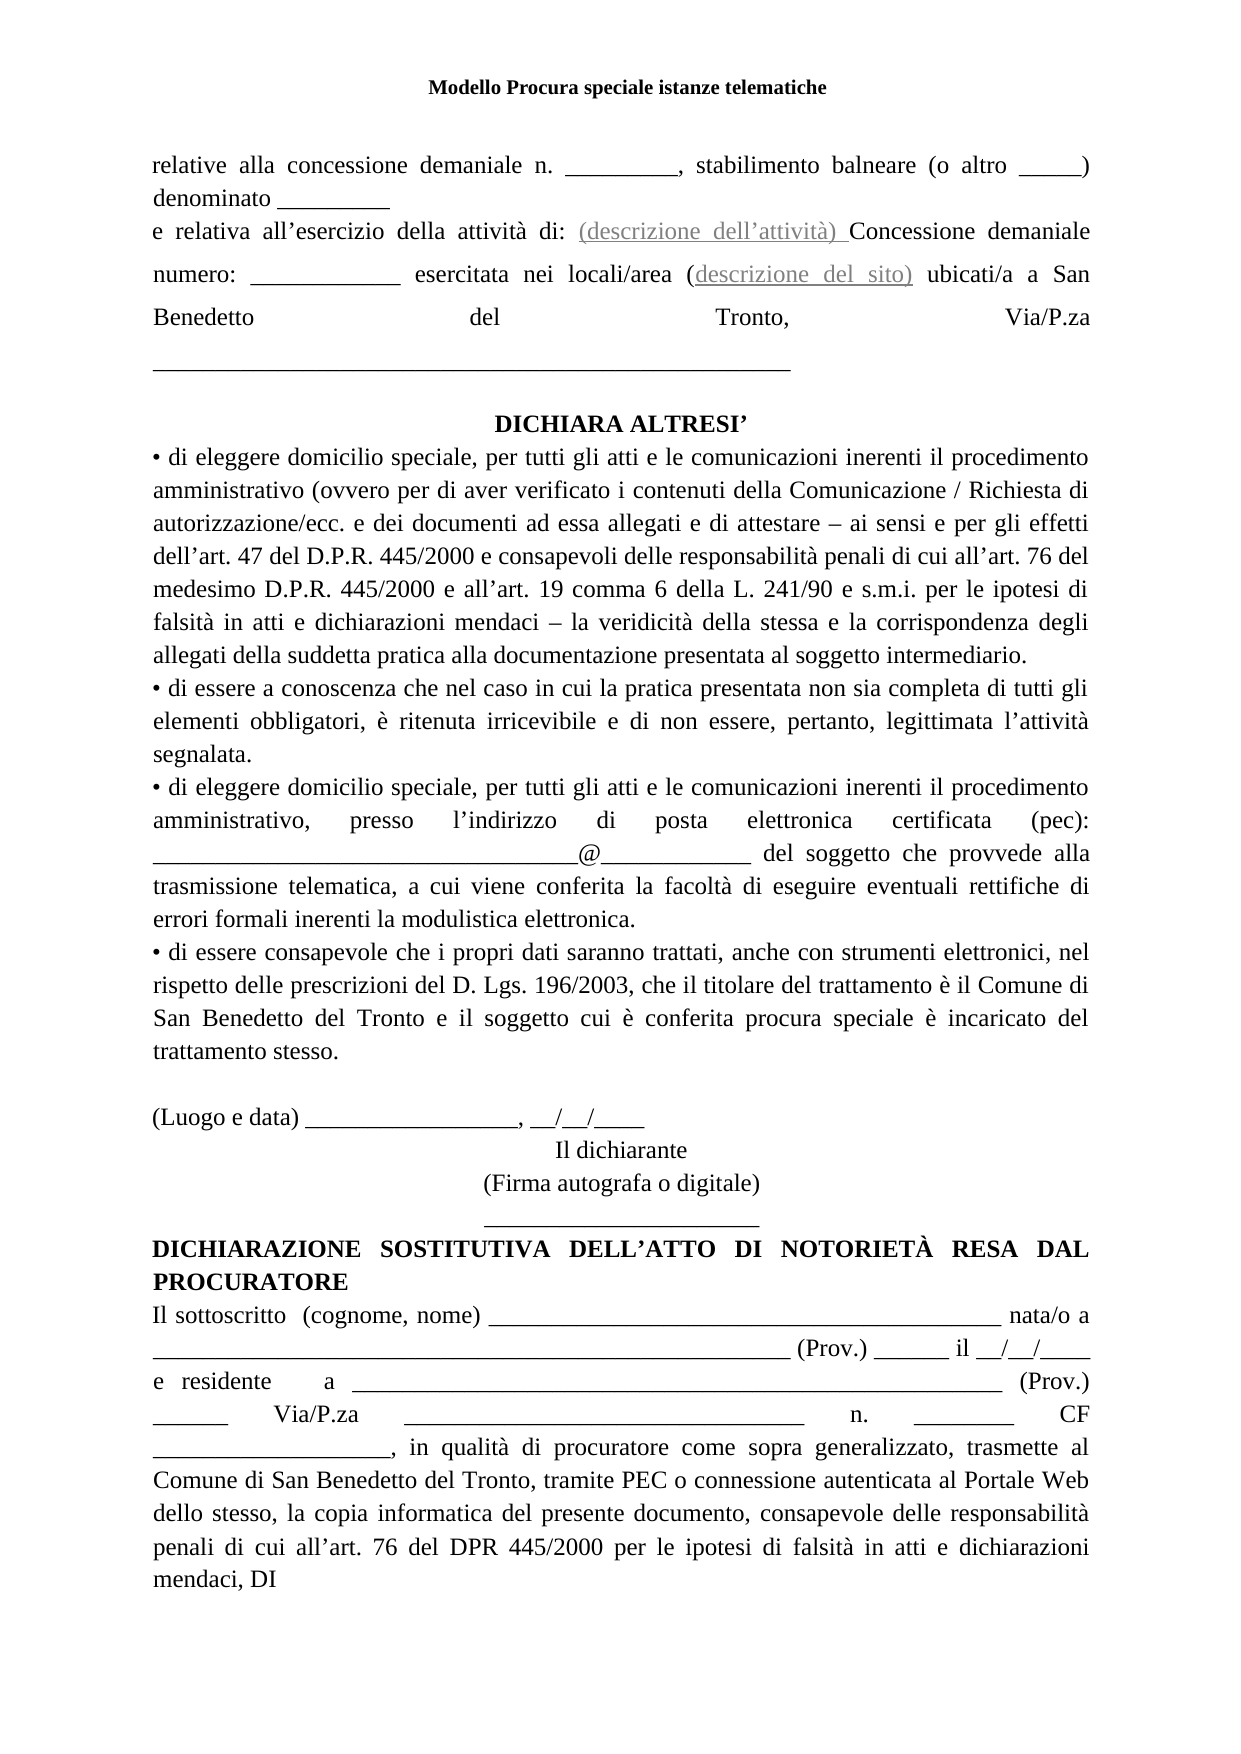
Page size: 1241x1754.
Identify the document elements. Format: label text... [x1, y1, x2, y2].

text (Luogo e data) _________________, __/__/____ [152, 1102, 1090, 1131]
text Il dichiarante (Firma autografa o digitale) ______________________ [152, 1135, 1090, 1230]
text relative alla concessione demaniale n. _________, stabilimento balneare (o altro _____) denominato _________ [152, 150, 1090, 212]
text • di essere a conoscenza che nel caso in cui la pratica presentata non sia completa di tutti gli elementi obbligatori, è ritenuta irricevibile e di non essere, pertanto, legittimata l’attività segnalata. [152, 673, 1090, 768]
text e relativa all’esercizio della attività di: (descrizione dell’attività) Concessione demaniale numero: ____________ esercitata nei locali/area (descrizione del sito) ubicati/a a San Benedetto del Tronto, Via/P.za ___________________________________________________ [152, 216, 1090, 374]
text • di eleggere domicilio speciale, per tutti gli atti e le comunicazioni inerenti il procedimento amministrativo (ovvero per di aver verificato i contenuti della Comunicazione / Richiesta di autorizzazione/ecc. e dei documenti ad essa allegati e di attestare – ai sensi e per gli effetti dell’art. 47 del D.P.R. 445/2000 e consapevoli delle responsabilità penali di cui all’art. 76 del medesimo D.P.R. 445/2000 e all’art. 19 comma 6 della L. 241/90 e s.m.i. per le ipotesi di falsità in atti e dichiarazioni mendaci – la veridicità della stessa e la corrispondenza degli allegati della suddetta pratica alla documentazione presentata al soggetto intermediario. [152, 442, 1090, 669]
text • di essere consapevole che i propri dati saranno trattati, anche con strumenti elettronici, nel rispetto delle prescrizioni del D. Lgs. 196/2003, che il titolare del trattamento è il Comune di San Benedetto del Tronto e il soggetto cui è conferita procura speciale è incaricato del trattamento stesso. [152, 937, 1090, 1065]
text DICHIARA ALTRESI’ [152, 409, 1090, 438]
text DICHIARAZIONE SOSTITUTIVA DELL’ATTO DI NOTORIETÀ RESA DAL PROCURATORE [152, 1234, 1090, 1296]
text Il sottoscritto (cognome, nome) _________________________________________ nata/o a ___________________________________________________ (Prov.) ______ il __/__/____ e residente a ____________________________________________________ (Prov.) ______ Via/P.za ________________________________ n. ________ CF ___________________, in qualità di procuratore come sopra generalizzato, trasmette al Comune di San Benedetto del Tronto, tramite PEC o connessione autenticata al Portale Web dello stesso, la copia informatica del presente documento, consapevole delle responsabilità penali di cui all’art. 76 del DPR 445/2000 per le ipotesi di falsità in atti e dichiarazioni mendaci, DI [152, 1300, 1090, 1593]
text • di eleggere domicilio speciale, per tutti gli atti e le comunicazioni inerenti il procedimento amministrativo, presso l’indirizzo di posta elettronica certificata (pec): __________________________________@____________ del soggetto che provvede alla trasmissione telematica, a cui viene conferita la facoltà di eseguire eventuali rettifiche di errori formali inerenti la modulistica elettronica. [152, 772, 1090, 933]
